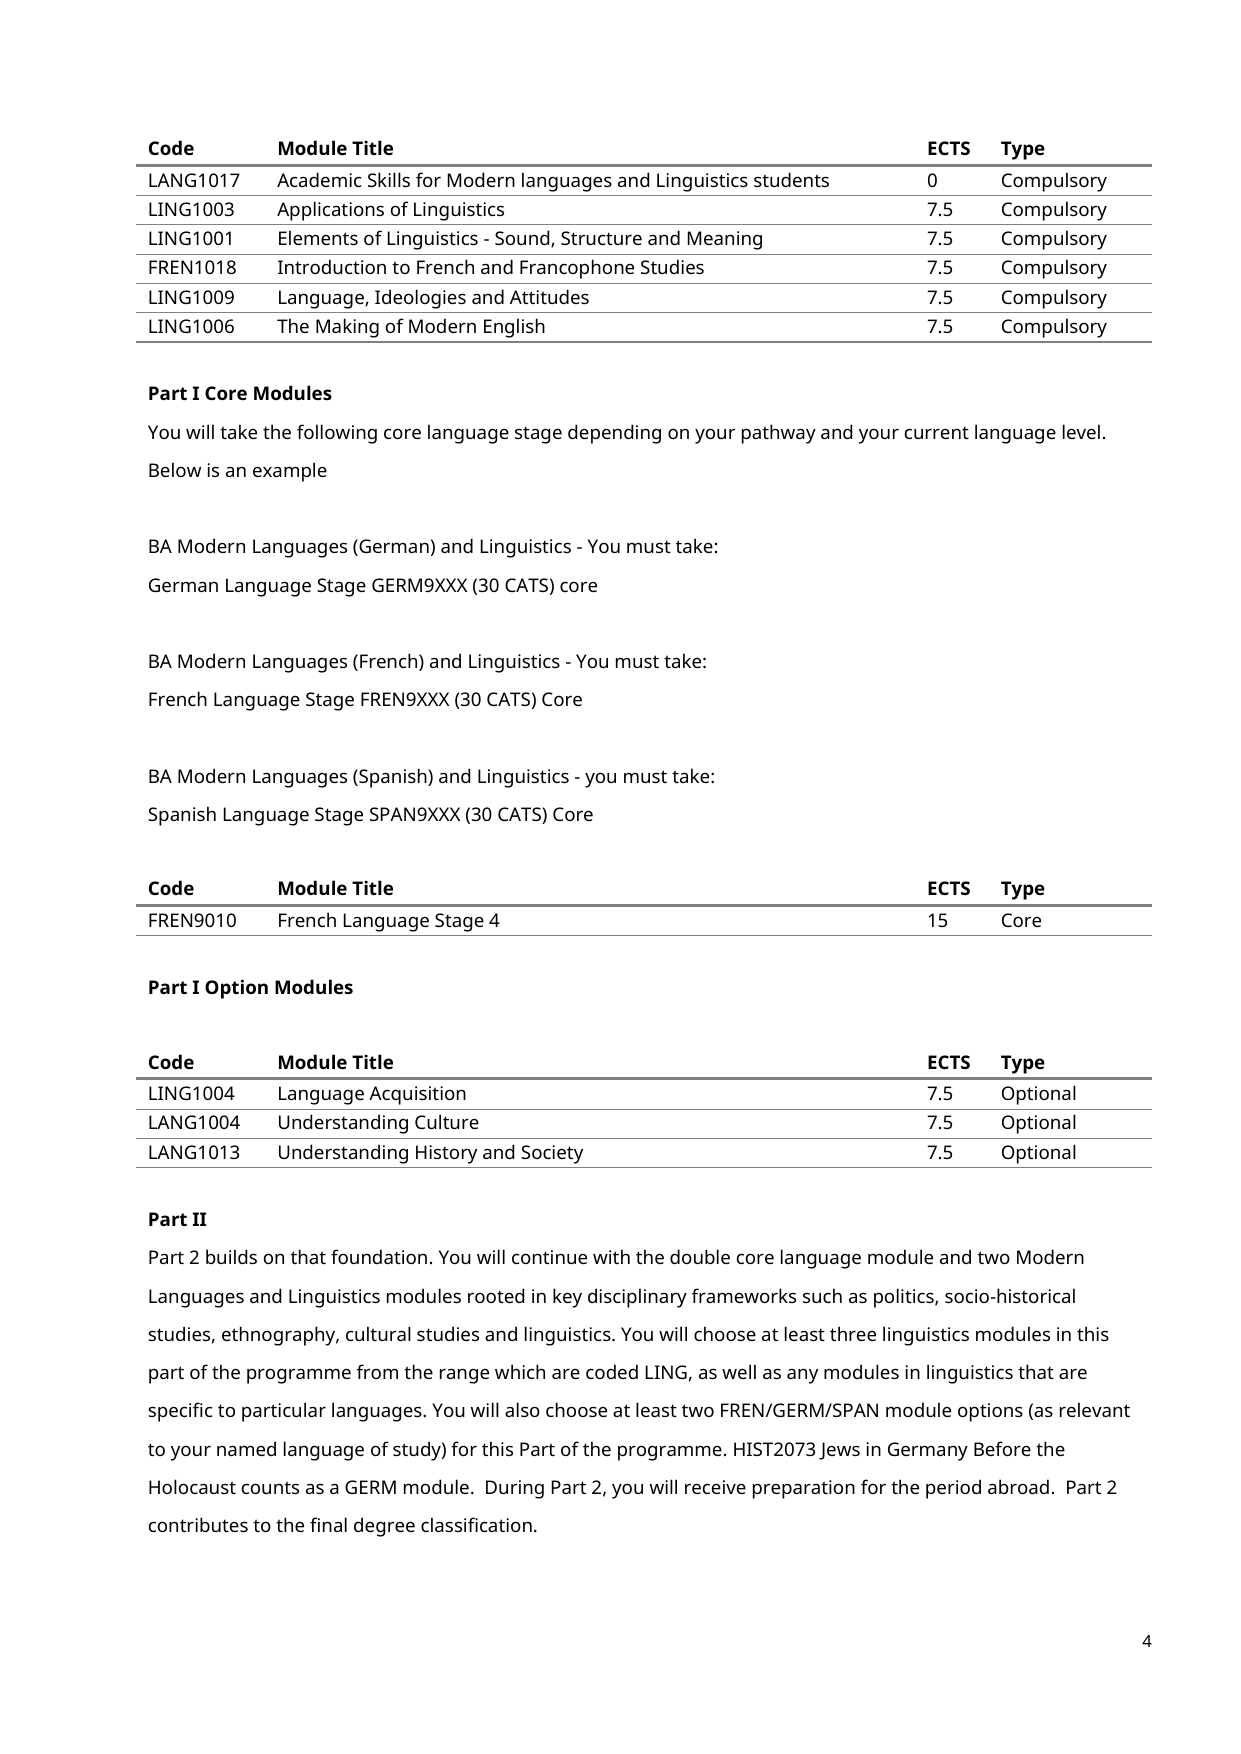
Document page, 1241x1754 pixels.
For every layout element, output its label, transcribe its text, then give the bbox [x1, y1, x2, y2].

table_cell 7.5 [916, 1110, 989, 1138]
table_cell LANG1004 [136, 1110, 266, 1138]
table_cell LING1004 [136, 1080, 266, 1109]
table_cell Part I Core Modules You will take the following core language stage depending on your pathway and your current language level. Below is an example BA Modern Languages (German) and Linguistics - You must take: German Language Stage GERM9XXX (30 CATS) core BA Modern Languages (French) and Linguistics - You must take: French Language Stage FREN9XXX (30 CATS) Core BA Modern Languages (Spanish) and Linguistics - you must take: Spanish Language Stage SPAN9XXX (30 CATS) Core [136, 343, 1152, 876]
table_cell FREN1018 [136, 255, 266, 283]
table_cell Introduction to French and Francophone Studies [266, 255, 916, 283]
table_cell 7.5 [916, 313, 989, 341]
table_cell Optional [989, 1139, 1152, 1167]
table_cell ECTS [916, 1049, 989, 1077]
table_cell 7.5 [916, 1080, 989, 1109]
table_cell Code [136, 136, 266, 164]
table_cell Core [989, 907, 1152, 935]
table_cell 7.5 [916, 196, 989, 224]
table_cell Code [136, 1049, 266, 1077]
table_cell Language, Ideologies and Attitudes [266, 284, 916, 312]
table_cell 7.5 [916, 255, 989, 283]
table_cell ECTS [916, 876, 989, 904]
table_cell Compulsory [989, 255, 1152, 283]
table_cell LANG1017 [136, 167, 266, 195]
table_cell Elements of Linguistics - Sound, Structure and Meaning [266, 225, 916, 254]
table_cell 7.5 [916, 284, 989, 312]
table_cell LING1003 [136, 196, 266, 224]
table_cell Compulsory [989, 167, 1152, 195]
table_cell Module Title [266, 136, 916, 164]
table_cell LING1009 [136, 284, 266, 312]
table_cell 15 [916, 907, 989, 935]
table_cell Type [989, 1049, 1152, 1077]
table_cell Module Title [266, 1049, 916, 1077]
table_cell Optional [989, 1110, 1152, 1138]
table_cell ECTS [916, 136, 989, 164]
table_cell Type [989, 876, 1152, 904]
table_cell Optional [989, 1080, 1152, 1109]
table_cell Compulsory [989, 284, 1152, 312]
table_cell FREN9010 [136, 907, 266, 935]
table_cell Module Title [266, 876, 916, 904]
table_cell 7.5 [916, 1139, 989, 1167]
table_cell Compulsory [989, 313, 1152, 341]
table_cell Academic Skills for Modern languages and Linguistics students [266, 167, 916, 195]
table_cell [136, 1591, 1152, 1627]
table_cell LANG1013 [136, 1139, 266, 1167]
table_cell French Language Stage 4 [266, 907, 916, 935]
table_cell The Making of Modern English [266, 313, 916, 341]
table_cell Applications of Linguistics [266, 196, 916, 224]
table_cell Understanding History and Society [266, 1139, 916, 1167]
table_cell LING1006 [136, 313, 266, 341]
table_cell Understanding Culture [266, 1110, 916, 1138]
table_cell Compulsory [989, 196, 1152, 224]
table_cell Part II Part 2 builds on that foundation. You will continue with the double core language module and two Modern Languages and Linguistics modules rooted in key disciplinary frameworks such as politics, socio-historical studies, ethnography, cultural studies and linguistics. You will choose at least three linguistics modules in this part of the programme from the range which are coded LING, as well as any modules in linguistics that are specific to particular languages. You will also choose at least two FREN/GERM/SPAN module options (as relevant to your named language of study) for this Part of the programme. HIST2073 Jews in Germany Before the Holocaust counts as a GERM module. During Part 2, you will receive preparation for the period abroad. Part 2 contributes to the final degree classification. [136, 1168, 1152, 1591]
table_cell 7.5 [916, 225, 989, 254]
table_cell Language Acquisition [266, 1080, 916, 1109]
table_cell 0 [916, 167, 989, 195]
table_cell [136, 99, 1152, 136]
table_cell Code [136, 876, 266, 904]
table_cell Part I Option Modules [136, 936, 1152, 1049]
table_cell Type [989, 136, 1152, 164]
table_cell LING1001 [136, 225, 266, 254]
table_cell Compulsory [989, 225, 1152, 254]
